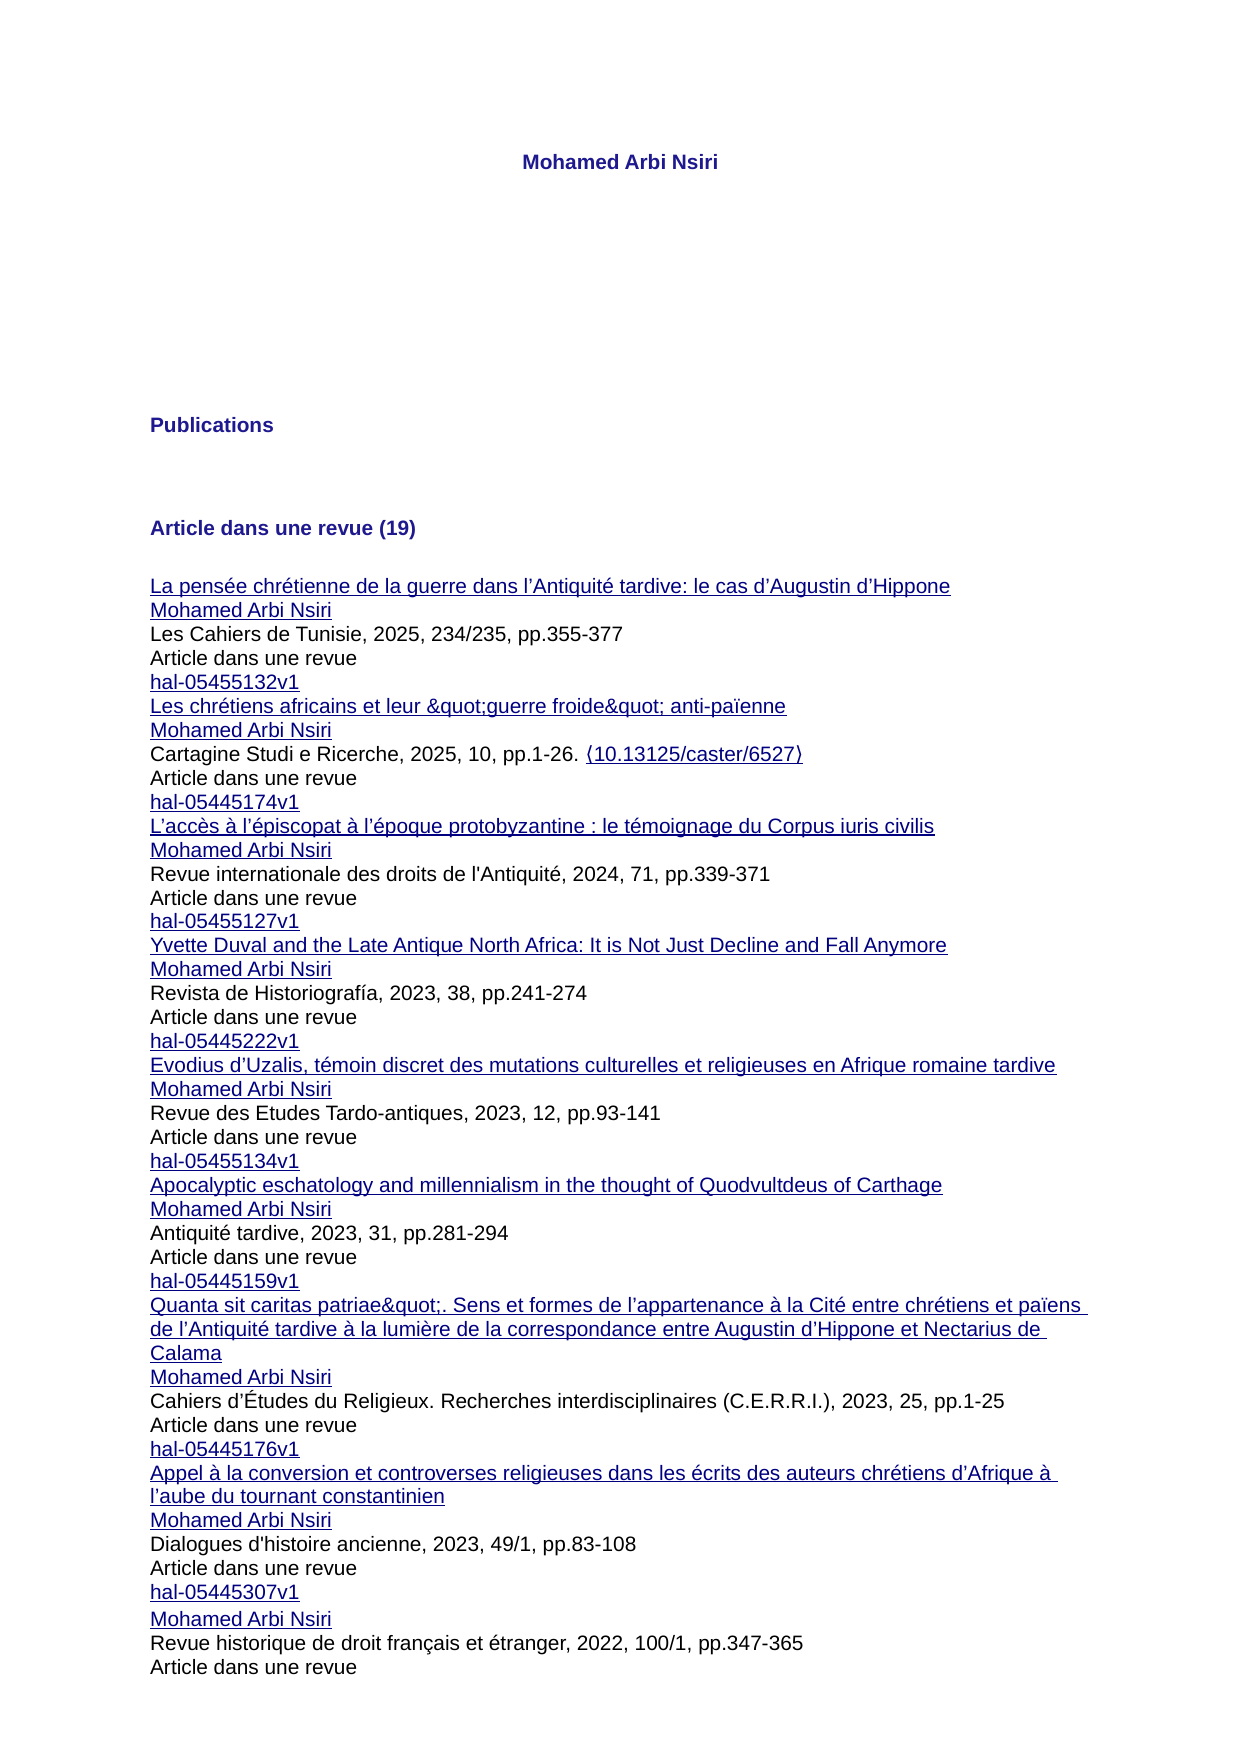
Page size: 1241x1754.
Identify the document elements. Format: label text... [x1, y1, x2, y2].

subtitle Article dans une revue (19) [150, 516, 1090, 539]
subtitle Publications [150, 412, 1090, 436]
table_cell L’accès à l’épiscopat à l’époque protobyzantine : le témoignage du Corpus iuris civilis Mohamed Arbi Nsiri Revue internationale des droits de l'Antiquité, 2024, 71, pp.339-371 Article dans une revue hal-05455127v1 [150, 814, 1090, 933]
table_cell Les chrétiens africains et leur &quot;guerre froide&quot; anti-païenne Mohamed Arbi Nsiri Cartagine Studi e Ricerche, 2025, 10, pp.1-26. ⟨10.13125/caster/6527⟩ Article dans une revue hal-05445174v1 [150, 694, 1090, 813]
table_header La pensée chrétienne de la guerre dans l’Antiquité tardive: le cas d’Augustin d’Hippone Mohamed Arbi Nsiri Les Cahiers de Tunisie, 2025, 234/235, pp.355-377 Article dans une revue hal-05455132v1 [150, 574, 1090, 694]
table_cell Yvette Duval and the Late Antique North Africa: It is Not Just Decline and Fall Anymore Mohamed Arbi Nsiri Revista de Historiografía, 2023, 38, pp.241-274 Article dans une revue hal-05445222v1 [150, 933, 1090, 1053]
table_cell Appel à la conversion et controverses religieuses dans les écrits des auteurs chrétiens d’Afrique à l’aube du tournant constantinien Mohamed Arbi Nsiri Dialogues d'histoire ancienne, 2023, 49/1, pp.83-108 Article dans une revue hal-05445307v1 [150, 1460, 1090, 1604]
table_cell Apocalyptic eschatology and millennialism in the thought of Quodvultdeus of Carthage Mohamed Arbi Nsiri Antiquité tardive, 2023, 31, pp.281-294 Article dans une revue hal-05445159v1 [150, 1173, 1090, 1293]
table_cell Quanta sit caritas patriae&quot;. Sens et formes de l’appartenance à la Cité entre chrétiens et païens de l’Antiquité tardive à la lumière de la correspondance entre Augustin d’Hippone et Nectarius de Calama Mohamed Arbi Nsiri Cahiers d’Études du Religieux. Recherches interdisciplinaires (C.E.R.R.I.), 2023, 25, pp.1-25 Article dans une revue hal-05445176v1 [150, 1293, 1090, 1460]
table_cell Les prérogatives juridiques de l’évêque au tournant du &quot;siècle de Justinien Mohamed Arbi Nsiri Revue historique de droit français et étranger, 2022, 100/1, pp.347-365 Article dans une revue [150, 1604, 1090, 1679]
table_cell Evodius d’Uzalis, témoin discret des mutations culturelles et religieuses en Afrique romaine tardive Mohamed Arbi Nsiri Revue des Etudes Tardo-antiques, 2023, 12, pp.93-141 Article dans une revue hal-05455134v1 [150, 1053, 1090, 1173]
subtitle Mohamed Arbi Nsiri [150, 150, 1090, 174]
